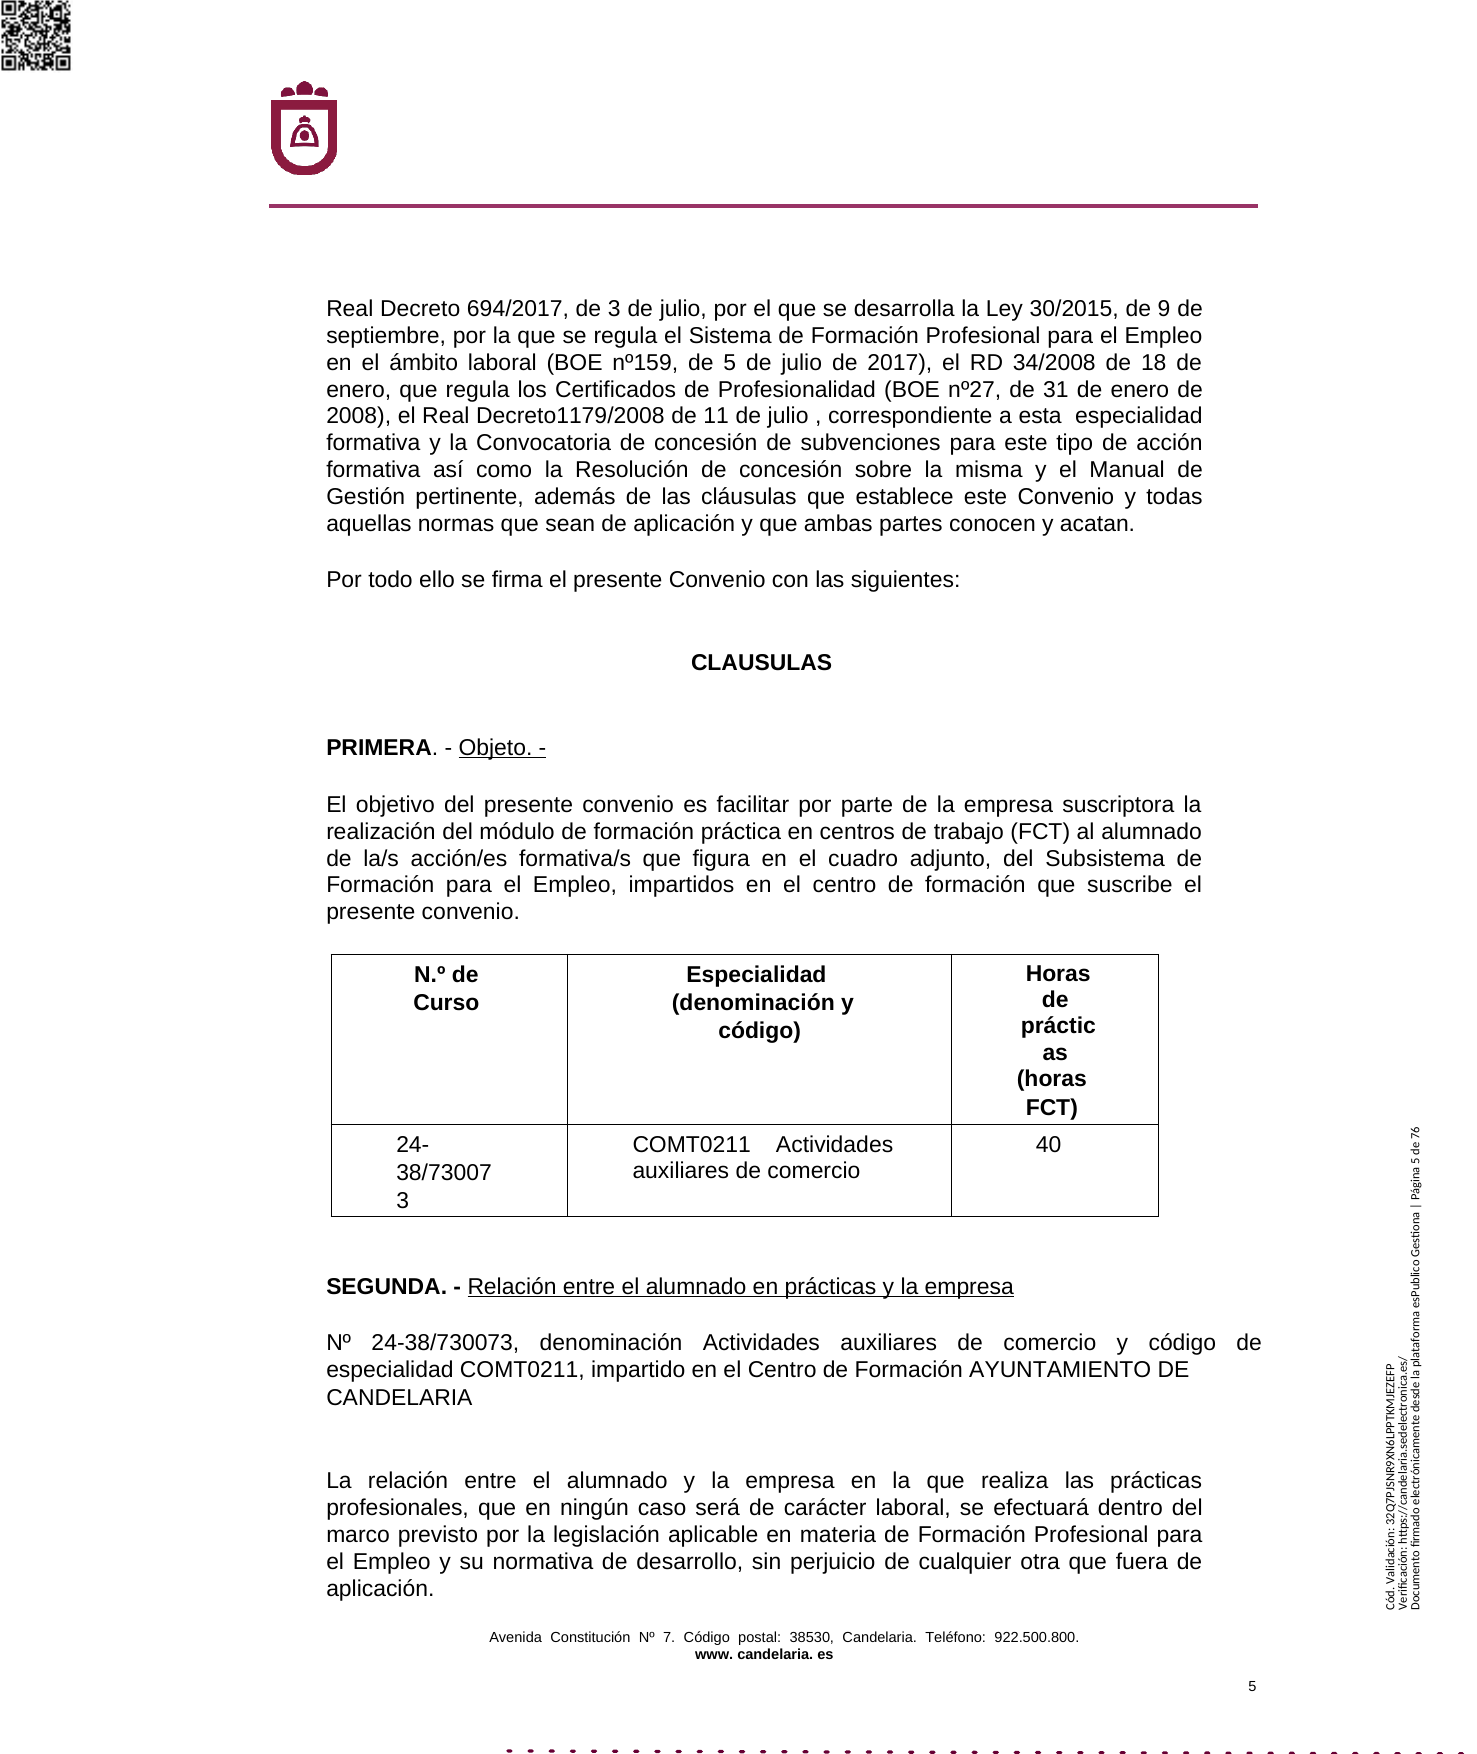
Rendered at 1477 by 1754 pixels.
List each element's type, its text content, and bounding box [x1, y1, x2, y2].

table_cell 40 [952, 1125, 1158, 1216]
text SEGUNDA. - Relación entre el alumnado en prácticas y la empresa [326, 1273, 1270, 1299]
text PRIMERA. - Objeto. - [326, 734, 1270, 761]
text El objetivo del presente convenio es facilitar por parte de la empresa suscriptora la realización del módulo de formación práctica en centros de trabajo (FCT) al alumnado de la/s acción/es formativa/s que figura en el cuadro adjunto, del Subsistema de Formación para el Empleo, impartidos en el centro de formación que suscribe el presente convenio. [326, 791, 1203, 925]
text Nº 24-38/730073, denominación Actividades auxiliares de comercio y código de especialidad COMT0211, impartido en el Centro de Formación AYUNTAMIENTO DE [326, 1329, 1263, 1382]
table_cell COMT0211 Actividades auxiliares de comercio [568, 1125, 951, 1216]
table_header N.º de Curso [332, 955, 567, 1124]
text Real Decreto 694/2017, de 3 de julio, por el que se desarrolla la Ley 30/2015, de 9 de septiembre, por la que se regula el Sistema de Formación Profesional para el Empleo en el ámbito laboral (BOE nº159, de 5 de julio de 2017), el RD 34/2008 de 18 de enero, que regula los Certificados de Profesionalidad (BOE nº27, de 31 de enero de 2008), el Real Decreto1179/2008 de 11 de julio , correspondiente a esta especialidad formativa y la Convocatoria de concesión de subvenciones para este tipo de acción formativa así como la Resolución de concesión sobre la misma y el Manual de Gestión pertinente, además de las cláusulas que establece este Convenio y todas aquellas normas que sean de aplicación y que ambas partes conocen y acatan. [326, 295, 1203, 536]
text La relación entre el alumnado y la empresa en la que realiza las prácticas profesionales, que en ningún caso será de carácter laboral, se efectuará dentro del marco previsto por la legislación aplicable en materia de Formación Profesional para el Empleo y su normativa de desarrollo, sin perjuicio de cualquier otra que fuera de aplicación. [326, 1467, 1203, 1601]
table_cell 24- 38/73007 3 [332, 1125, 567, 1216]
table_header Especialidad (denominación y código) [568, 955, 951, 1124]
subtitle CLAUSULAS [261, 649, 1268, 676]
table_header Horas de práctic as (horas FCT) [952, 955, 1158, 1124]
text Por todo ello se firma el presente Convenio con las siguientes: [326, 566, 1263, 592]
text CANDELARIA [326, 1383, 1263, 1410]
